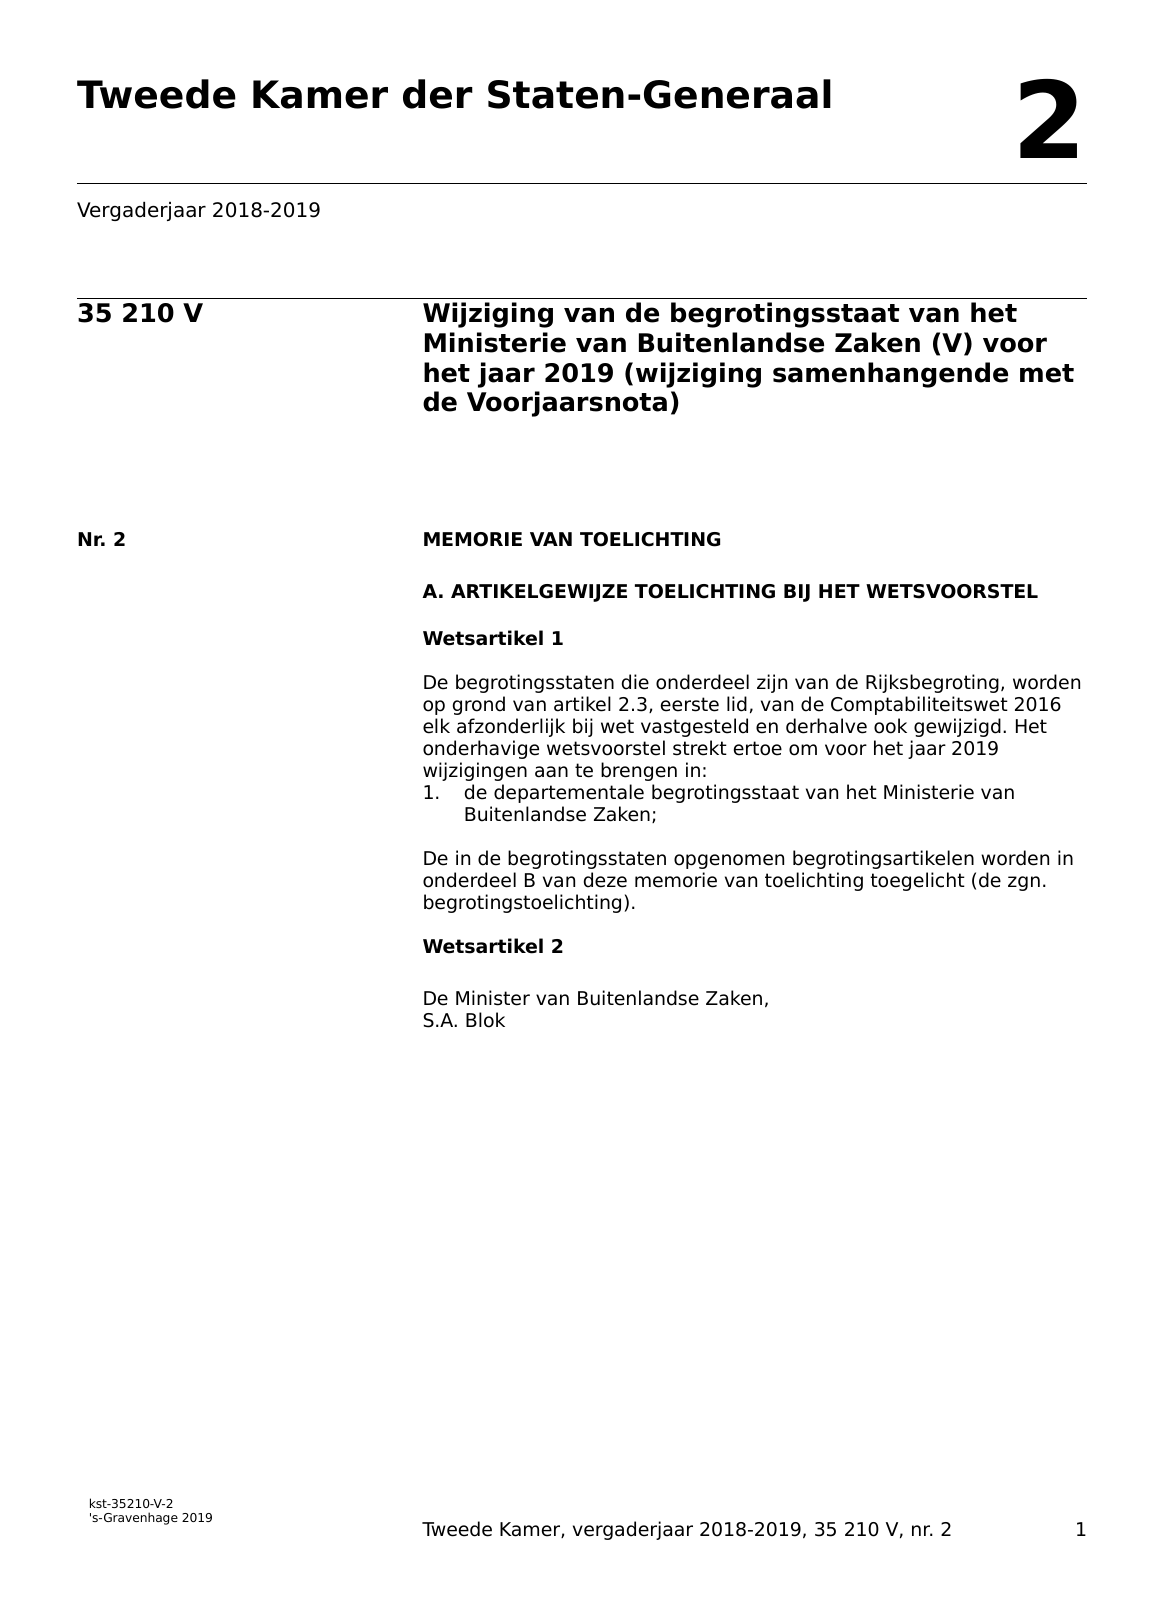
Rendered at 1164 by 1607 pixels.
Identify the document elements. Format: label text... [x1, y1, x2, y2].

text 1. de departementale begrotingsstaat van het Ministerie van Buitenlandse Zaken; [422, 782, 1087, 826]
table_header 2 [886, 59, 1087, 183]
subtitle Wetsartikel 2 [422, 936, 1087, 958]
subtitle 35 210 V Wijziging van de begrotingsstaat van het Ministerie van Buitenlandse Zaken (V) voor het jaar 2019 (wijziging samenhangende met de Voorjaarsnota) [77, 299, 1087, 418]
subtitle Wetsartikel 1 [422, 628, 1087, 650]
text 's-Gravenhage 2019 [88, 1511, 323, 1525]
text De in de begrotingsstaten opgenomen begrotingsartikelen worden in onderdeel B van deze memorie van toelichting toegelicht (de zgn. begrotingstoelichting). [422, 848, 1087, 914]
text De begrotingsstaten die onderdeel zijn van de Rijksbegroting, worden op grond van artikel 2.3, eerste lid, van de Comptabiliteitswet 2016 elk afzonderlijk bij wet vastgesteld en derhalve ook gewijzigd. Het onderhavige wetsvoorstel strekt ertoe om voor het jaar 2019 wijzigingen aan te brengen in: [422, 672, 1087, 782]
text De Minister van Buitenlandse Zaken, S.A. Blok [422, 988, 1087, 1032]
text kst-35210-V-2 [88, 1497, 323, 1511]
subtitle A. ARTIKELGEWIJZE TOELICHTING BIJ HET WETSVOORSTEL [422, 581, 1087, 603]
subtitle Nr. 2 MEMORIE VAN TOELICHTING [77, 529, 1087, 551]
table_cell Vergaderjaar 2018-2019 [77, 184, 1087, 298]
table_header Tweede Kamer der Staten-Generaal [77, 59, 886, 183]
